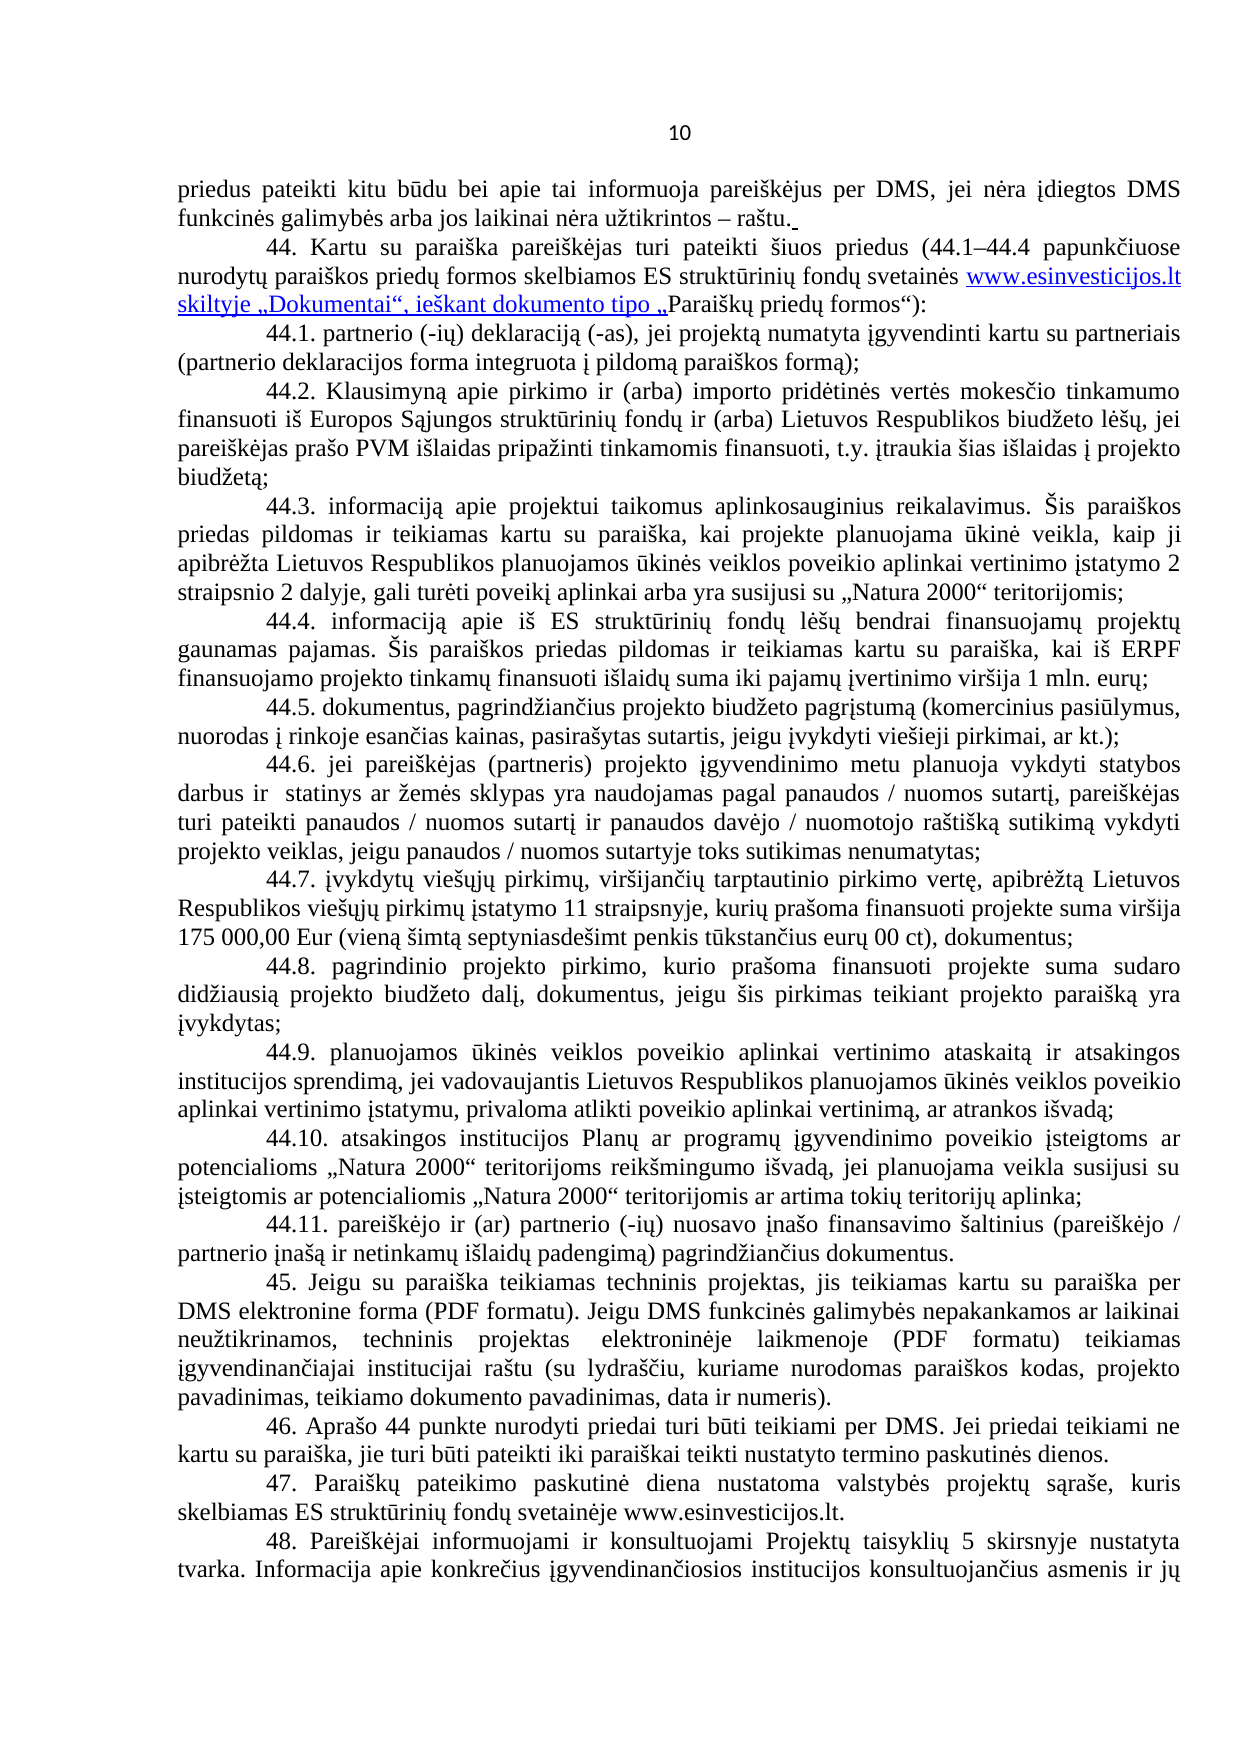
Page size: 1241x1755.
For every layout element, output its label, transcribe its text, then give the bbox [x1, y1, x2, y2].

text 44.7. įvykdytų viešųjų pirkimų, viršijančių tarptautinio pirkimo vertę, apibrėžtą Lietuvos Respublikos viešųjų pirkimų įstatymo 11 straipsnyje, kurių prašoma finansuoti projekte suma viršija 175 000,00 Eur (vieną šimtą septyniasdešimt penkis tūkstančius eurų 00 ct), dokumentus; [177, 864, 1181, 951]
text 44.3. informaciją apie projektui taikomus aplinkosauginius reikalavimus. Šis paraiškos priedas pildomas ir teikiamas kartu su paraiška, kai projekte planuojama ūkinė veikla, kaip ji apibrėžta Lietuvos Respublikos planuojamos ūkinės veiklos poveikio aplinkai vertinimo įstatymo 2 straipsnio 2 dalyje, gali turėti poveikį aplinkai arba yra susijusi su „Natura 2000“ teritorijomis; [177, 491, 1181, 606]
text 44.1. partnerio (-ių) deklaraciją (-as), jei projektą numatyta įgyvendinti kartu su partneriais (partnerio deklaracijos forma integruota į pildomą paraiškos formą); [177, 318, 1181, 376]
text 44.5. dokumentus, pagrindžiančius projekto biudžeto pagrįstumą (komercinius pasiūlymus, nuorodas į rinkoje esančias kainas, pasirašytas sutartis, jeigu įvykdyti viešieji pirkimai, ar kt.); [177, 692, 1181, 749]
text 47. Paraiškų pateikimo paskutinė diena nustatoma valstybės projektų sąraše, kuris skelbiamas ES struktūrinių fondų svetainėje www.esinvesticijos.lt. [177, 1468, 1181, 1526]
text 44.6. jei pareiškėjas (partneris) projekto įgyvendinimo metu planuoja vykdyti statybos darbus ir statinys ar žemės sklypas yra naudojamas pagal panaudos / nuomos sutartį, pareiškėjas turi pateikti panaudos / nuomos sutartį ir panaudos davėjo / nuomotojo raštišką sutikimą vykdyti projekto veiklas, jeigu panaudos / nuomos sutartyje toks sutikimas nenumatytas; [177, 749, 1181, 864]
text 44. Kartu su paraiška pareiškėjas turi pateikti šiuos priedus (44.1–44.4 papunkčiuose nurodytų paraiškos priedų formos skelbiamos ES struktūrinių fondų svetainės www.esinvesticijos.lt skiltyje „Dokumentai“, ieškant dokumento tipo „Paraiškų priedų formos“): [177, 232, 1181, 318]
text 44.11. pareiškėjo ir (ar) partnerio (-ių) nuosavo įnašo finansavimo šaltinius (pareiškėjo / partnerio įnašą ir netinkamų išlaidų padengimą) pagrindžiančius dokumentus. [177, 1209, 1181, 1267]
text 44.2. Klausimyną apie pirkimo ir (arba) importo pridėtinės vertės mokesčio tinkamumo finansuoti iš Europos Sąjungos struktūrinių fondų ir (arba) Lietuvos Respublikos biudžeto lėšų, jei pareiškėjas prašo PVM išlaidas pripažinti tinkamomis finansuoti, t.y. įtraukia šias išlaidas į projekto biudžetą; [177, 376, 1181, 491]
text 44.9. planuojamos ūkinės veiklos poveikio aplinkai vertinimo ataskaitą ir atsakingos institucijos sprendimą, jei vadovaujantis Lietuvos Respublikos planuojamos ūkinės veiklos poveikio aplinkai vertinimo įstatymu, privaloma atlikti poveikio aplinkai vertinimą, ar atrankos išvadą; [177, 1037, 1181, 1123]
text 44.8. pagrindinio projekto pirkimo, kurio prašoma finansuoti projekte suma sudaro didžiausią projekto biudžeto dalį, dokumentus, jeigu šis pirkimas teikiant projekto paraišką yra įvykdytas; [177, 951, 1181, 1037]
text 44.4. informaciją apie iš ES struktūrinių fondų lėšų bendrai finansuojamų projektų gaunamas pajamas. Šis paraiškos priedas pildomas ir teikiamas kartu su paraiška, kai iš ERPF finansuojamo projekto tinkamų finansuoti išlaidų suma iki pajamų įvertinimo viršija 1 mln. eurų; [177, 606, 1181, 692]
text 46. Aprašo 44 punkte nurodyti priedai turi būti teikiami per DMS. Jei priedai teikiami ne kartu su paraiška, jie turi būti pateikti iki paraiškai teikti nustatyto termino paskutinės dienos. [177, 1411, 1181, 1468]
text 44.10. atsakingos institucijos Planų ar programų įgyvendinimo poveikio įsteigtoms ar potencialioms „Natura 2000“ teritorijoms reikšmingumo išvadą, jei planuojama veikla susijusi su įsteigtomis ar potencialiomis „Natura 2000“ teritorijomis ar artima tokių teritorijų aplinka; [177, 1123, 1181, 1209]
text 45. Jeigu su paraiška teikiamas techninis projektas, jis teikiamas kartu su paraiška per DMS elektronine forma (PDF formatu). Jeigu DMS funkcinės galimybės nepakankamos ar laikinai neužtikrinamos, techninis projektas elektroninėje laikmenoje (PDF formatu) teikiamas įgyvendinančiajai institucijai raštu (su lydraščiu, kuriame nurodomas paraiškos kodas, projekto pavadinimas, teikiamo dokumento pavadinimas, data ir numeris). [177, 1267, 1181, 1411]
text priedus pateikti kitu būdu bei apie tai informuoja pareiškėjus per DMS, jei nėra įdiegtos DMS funkcinės galimybės arba jos laikinai nėra užtikrintos – raštu. [177, 174, 1181, 232]
text 48. Pareiškėjai informuojami ir konsultuojami Projektų taisyklių 5 skirsnyje nustatyta tvarka. Informacija apie konkrečius įgyvendinančiosios institucijos konsultuojančius asmenis ir jų [177, 1526, 1181, 1583]
